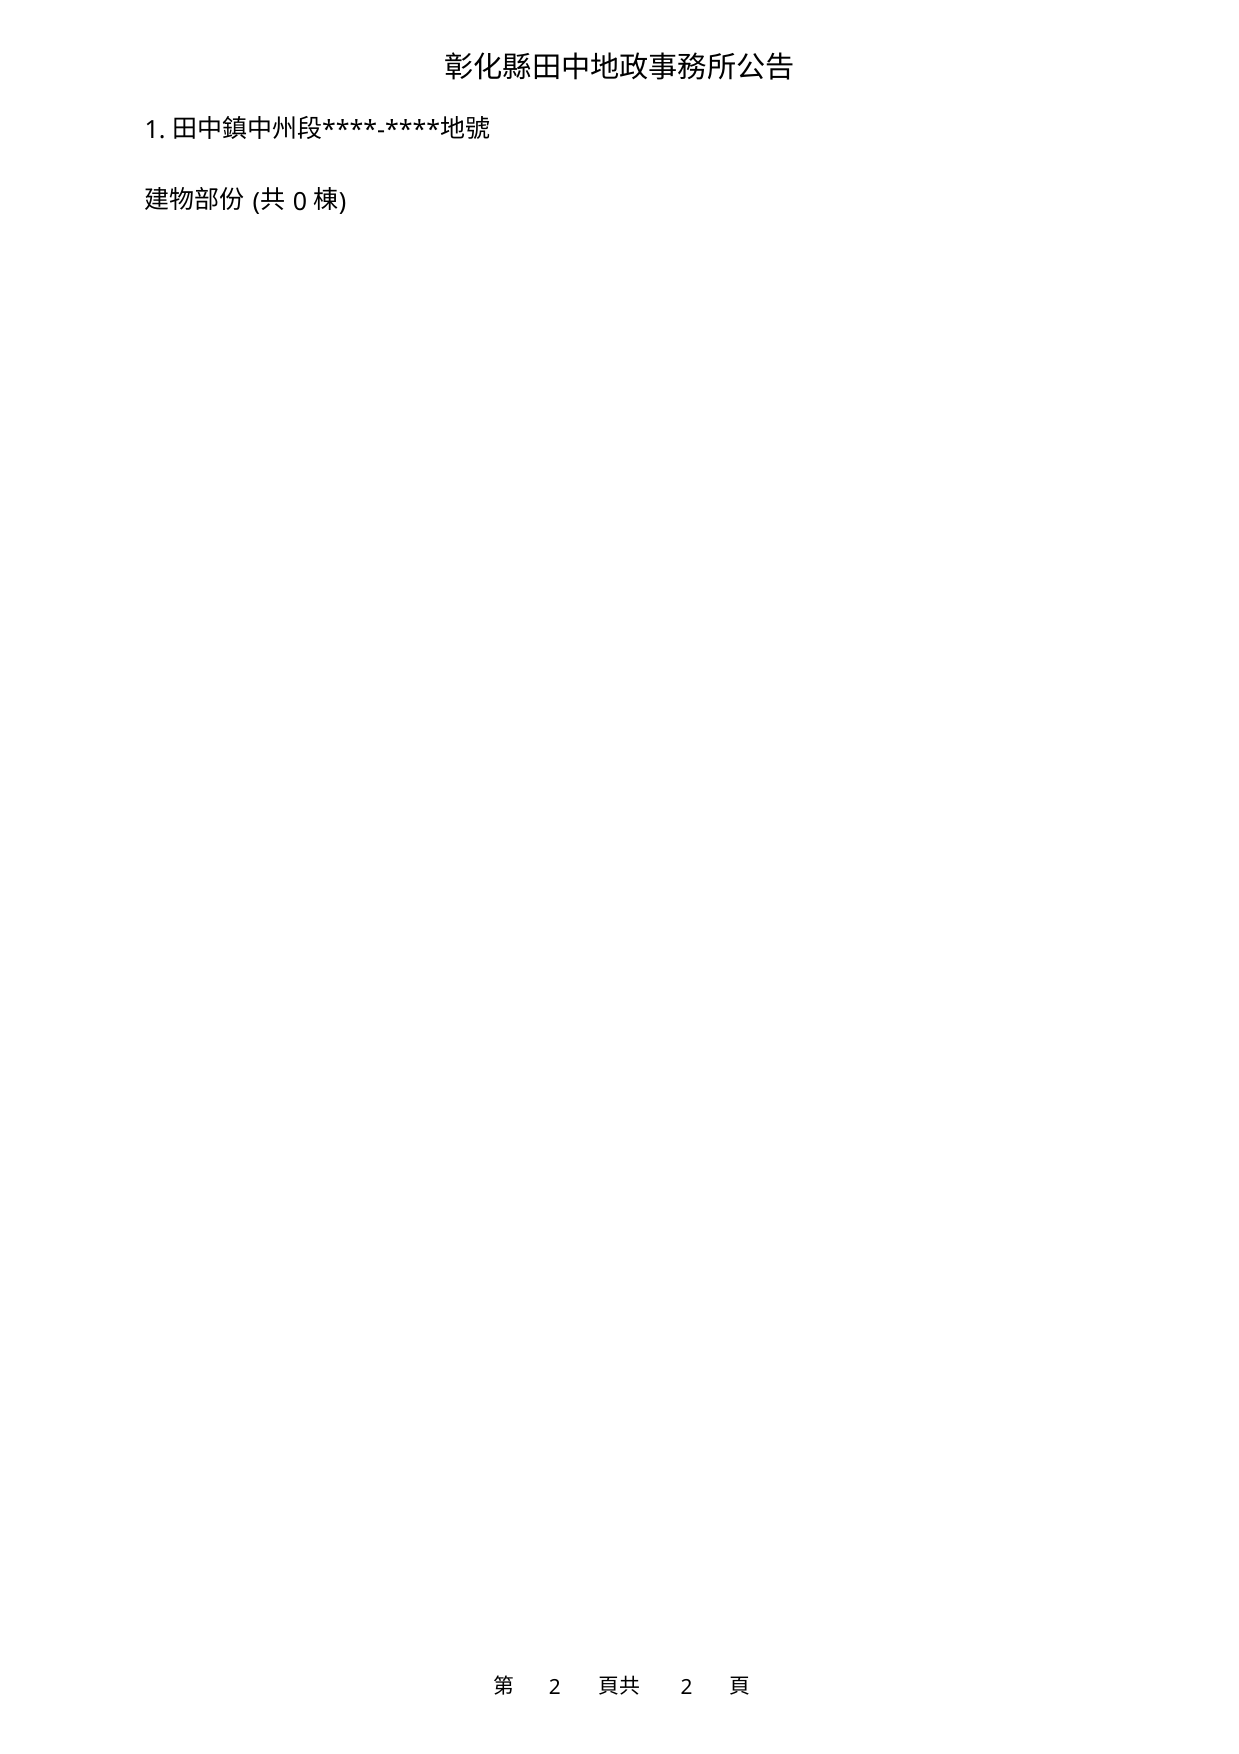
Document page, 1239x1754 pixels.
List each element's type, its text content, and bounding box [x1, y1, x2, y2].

table_header [760, 0, 1177, 41]
table_cell [760, 1666, 1177, 1707]
table_header [524, 0, 585, 41]
table_cell 1. 田中鎮中州段****-****地號 [62, 95, 1177, 166]
table_cell [1177, 95, 1239, 166]
table_header [0, 0, 62, 41]
table_cell [653, 239, 719, 1666]
table_cell [1177, 1666, 1239, 1707]
table_cell 頁共 [585, 1666, 653, 1707]
table_header [720, 0, 760, 41]
table_cell [585, 239, 653, 1666]
table_cell 建物部份 (共 0 棟) [62, 166, 1177, 238]
table_cell [0, 166, 62, 238]
table_cell [0, 41, 62, 94]
table_cell [0, 1666, 62, 1707]
table_cell [0, 95, 62, 166]
table_header [653, 0, 719, 41]
table_cell [0, 239, 62, 1666]
table_cell [1177, 239, 1239, 1666]
table_header [1177, 0, 1239, 41]
table_header [585, 0, 653, 41]
table_cell [524, 239, 585, 1666]
table_cell 彰化縣田中地政事務所公告 [62, 41, 1177, 94]
table_cell [1177, 41, 1239, 94]
table_cell [1177, 166, 1239, 238]
table_cell 頁 [720, 1666, 760, 1707]
table_cell 第 [483, 1666, 523, 1707]
table_cell [483, 239, 523, 1666]
table_cell [760, 239, 1177, 1666]
table_cell [62, 239, 483, 1666]
table_header [483, 0, 523, 41]
table_cell [62, 1666, 483, 1707]
table_cell [720, 239, 760, 1666]
table_cell 2 [524, 1666, 585, 1707]
table_header [62, 0, 483, 41]
table_cell 2 [653, 1666, 719, 1707]
